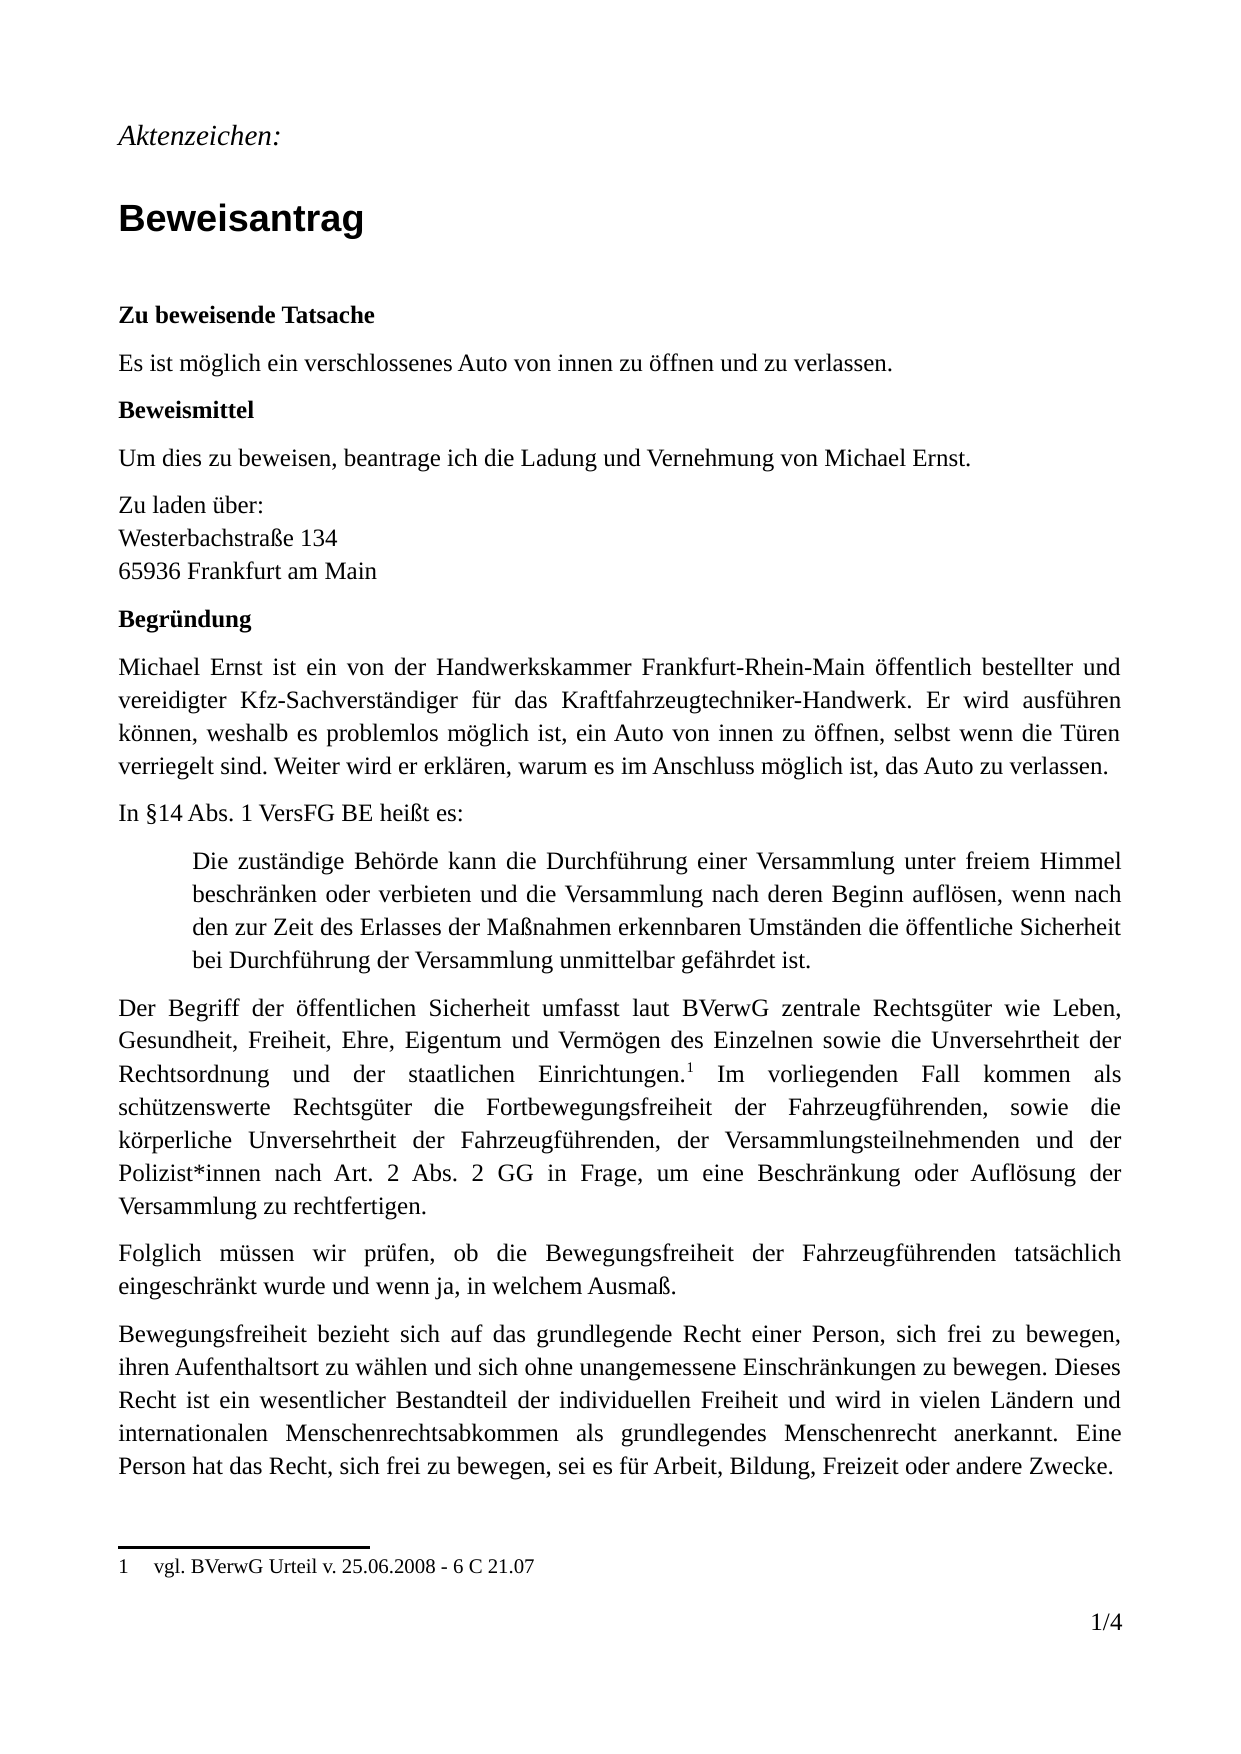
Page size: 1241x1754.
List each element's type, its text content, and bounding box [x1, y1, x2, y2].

text Bewegungsfreiheit bezieht sich auf das grundlegende Recht einer Person, sich frei zu bewegen, ihren Aufenthaltsort zu wählen und sich ohne unangemessene Einschränkungen zu bewegen. Dieses Recht ist ein wesentlicher Bestandteil der individuellen Freiheit und wird in vielen Ländern und internationalen Menschenrechtsabkommen als grundlegendes Menschenrecht anerkannt. Eine Person hat das Recht, sich frei zu bewegen, sei es für Arbeit, Bildung, Freizeit oder andere Zwecke. [118, 1319, 1122, 1480]
text In §14 Abs. 1 VersFG BE heißt es: [118, 798, 1122, 827]
subtitle Beweisantrag [118, 196, 1122, 240]
text Die zuständige Behörde kann die Durchführung einer Versammlung unter freiem Himmel beschränken oder verbieten und die Versammlung nach deren Beginn auflösen, wenn nach den zur Zeit des Erlasses der Maßnahmen erkennbaren Umständen die öffentliche Sicherheit bei Durchführung der Versammlung unmittelbar gefährdet ist. [192, 846, 1122, 974]
text Um dies zu beweisen, beantrage ich die Ladung und Vernehmung von Michael Ernst. [118, 443, 1122, 472]
text Folglich müssen wir prüfen, ob die Bewegungsfreiheit der Fahrzeugführenden tatsächlich eingeschränkt wurde und wenn ja, in welchem Ausmaß. [118, 1238, 1122, 1300]
text Zu laden über: Westerbachstraße 134 65936 Frankfurt am Main [118, 490, 1122, 585]
text Es ist möglich ein verschlossenes Auto von innen zu öffnen und zu verlassen. [118, 348, 1122, 376]
text Michael Ernst ist ein von der Handwerkskammer Frankfurt-Rhein-Main öffentlich bestellter und vereidigter Kfz-Sachverständiger für das Kraftfahrzeugtechniker-Handwerk. Er wird ausführen können, weshalb es problemlos möglich ist, ein Auto von innen zu öffnen, selbst wenn die Türen verriegelt sind. Weiter wird er erklären, warum es im Anschluss möglich ist, das Auto zu verlassen. [118, 652, 1122, 779]
text Aktenzeichen: [118, 118, 1122, 152]
text vgl. BVerwG Urteil v. 25.06.2008 - 6 C 21.07 [118, 1553, 1122, 1578]
text Der Begriff der öffentlichen Sicherheit umfasst laut BVerwG zentrale Rechtsgüter wie Leben, Gesundheit, Freiheit, Ehre, Eigentum und Vermögen des Einzelnen sowie die Unversehrtheit der Rechtsordnung und der staatlichen Einrichtungen. Im vorliegenden Fall kommen als schützenswerte Rechtsgüter die Fortbewegungsfreiheit der Fahrzeugführenden, sowie die körperliche Unversehrtheit der Fahrzeugführenden, der Versammlungsteilnehmenden und der Polizist*innen nach Art. 2 Abs. 2 GG in Frage, um eine Beschränkung oder Auflösung der Versammlung zu rechtfertigen. [118, 993, 1122, 1219]
text Zu beweisende Tatsache [118, 300, 1122, 329]
text Beweismittel [118, 395, 1122, 424]
text Begründung [118, 604, 1122, 633]
